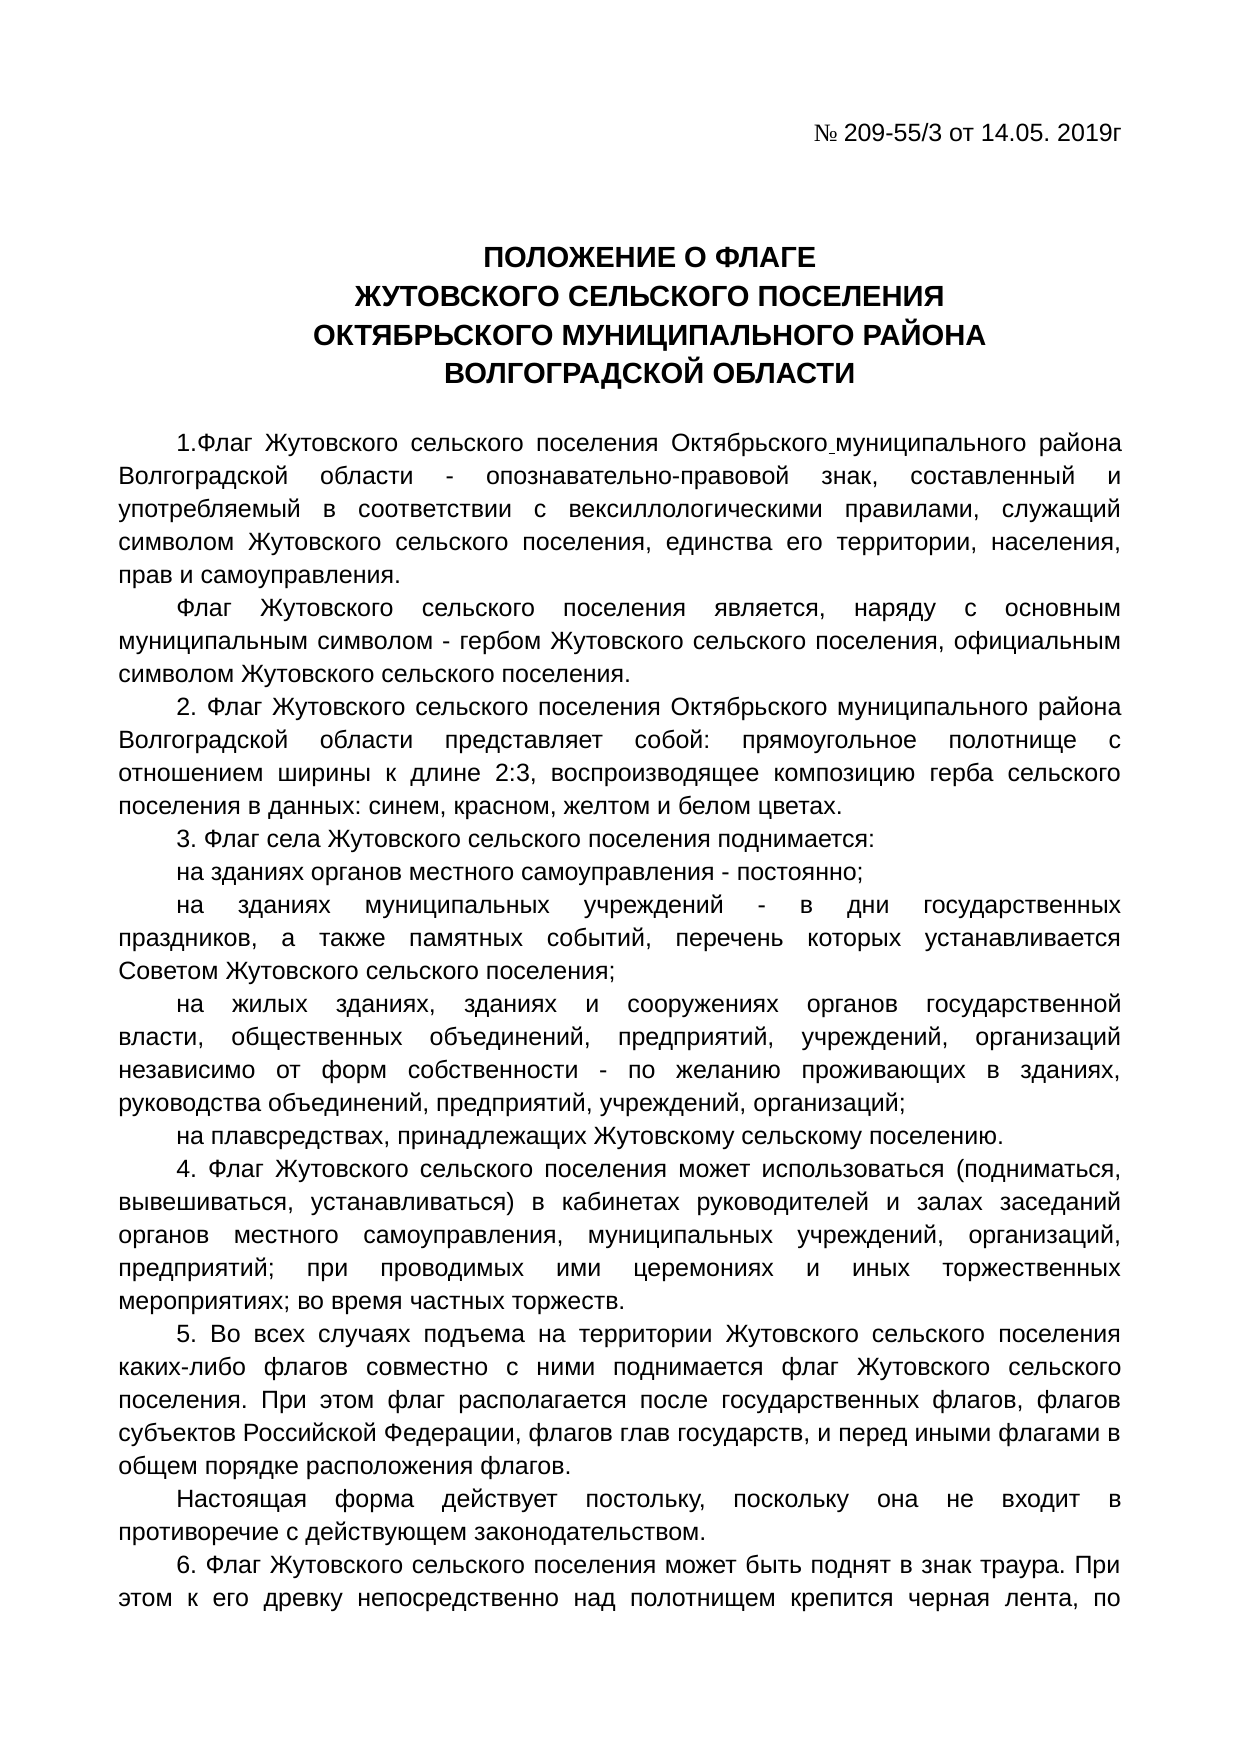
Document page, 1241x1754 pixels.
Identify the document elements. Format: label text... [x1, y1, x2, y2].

text на жилых зданиях, зданиях и сооружениях органов государственной власти, общественных объединений, предприятий, учреждений, организаций независимо от форм собственности - по желанию проживающих в зданиях, руководства объединений, предприятий, учреждений, организаций; [118, 989, 1122, 1117]
text на зданиях органов местного самоуправления - постоянно; [118, 857, 1122, 886]
text ВОЛГОГРАДСКОЙ ОБЛАСТИ [177, 356, 1122, 389]
text 5. Во всех случаях подъема на территории Жутовского сельского поселения каких-либо флагов совместно с ними поднимается флаг Жутовского сельского поселения. При этом флаг располагается после государственных флагов, флагов субъектов Российской Федерации, флагов глав государств, и перед иными флагами в общем порядке расположения флагов. [118, 1319, 1122, 1480]
text № 209-55/3 от 14.05. 2019г [177, 118, 1122, 147]
text ЖУТОВСКОГО СЕЛЬСКОГО ПОСЕЛЕНИЯ [177, 279, 1122, 312]
text ПОЛОЖЕНИЕ О ФЛАГЕ [177, 240, 1122, 274]
text 1.Флаг Жутовского сельского поселения Октябрьского муниципального района Волгоградской области - опознавательно-правовой знак, составленный и употребляемый в соответствии с вексиллологическими правилами, служащий символом Жутовского сельского поселения, единства его территории, населения, прав и самоуправления. [118, 428, 1122, 588]
text Настоящая форма действует постольку, поскольку она не входит в противоречие с действующем законодательством. [118, 1484, 1122, 1546]
text на зданиях муниципальных учреждений - в дни государственных праздников, а также памятных событий, перечень которых устанавливается Советом Жутовского сельского поселения; [118, 890, 1122, 985]
text на плавсредствах, принадлежащих Жутовскому сельскому поселению. [118, 1121, 1122, 1150]
text 4. Флаг Жутовского сельского поселения может использоваться (подниматься, вывешиваться, устанавливаться) в кабинетах руководителей и залах заседаний органов местного самоуправления, муниципальных учреждений, организаций, предприятий; при проводимых ими церемониях и иных торжественных мероприятиях; во время частных торжеств. [118, 1154, 1122, 1315]
text 6. Флаг Жутовского сельского поселения может быть поднят в знак траура. При этом к его древку непосредственно над полотнищем крепится черная лента, по [118, 1550, 1122, 1612]
text 3. Флаг села Жутовского сельского поселения поднимается: [118, 824, 1122, 853]
text 2. Флаг Жутовского сельского поселения Октябрьского муниципального района Волгоградской области представляет собой: прямоугольное полотнище с отношением ширины к длине 2:3, воспроизводящее композицию герба сельского поселения в данных: синем, красном, желтом и белом цветах. [118, 692, 1122, 819]
text Флаг Жутовского сельского поселения является, наряду с основным муниципальным символом - гербом Жутовского сельского поселения, официальным символом Жутовского сельского поселения. [118, 593, 1122, 687]
text ОКТЯБРЬСКОГО МУНИЦИПАЛЬНОГО РАЙОНА [177, 317, 1122, 351]
